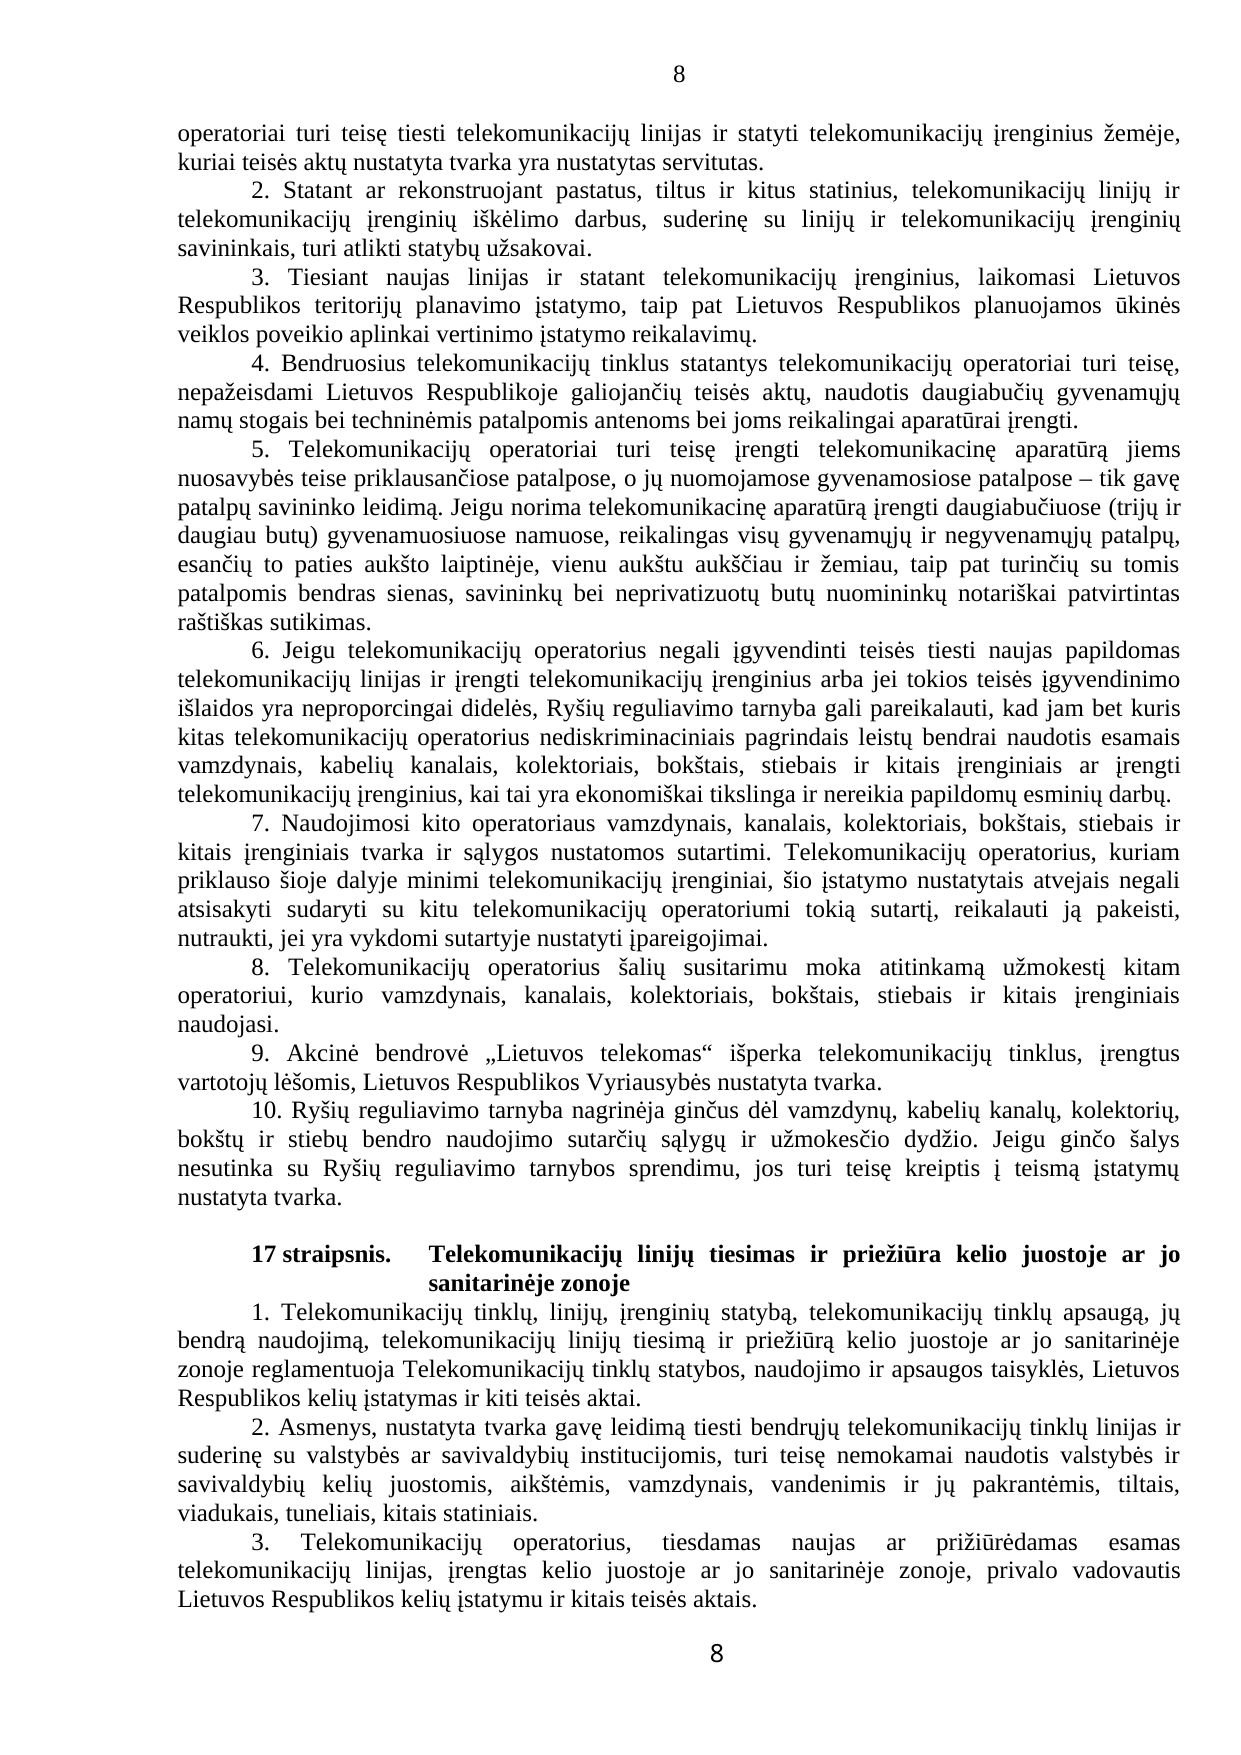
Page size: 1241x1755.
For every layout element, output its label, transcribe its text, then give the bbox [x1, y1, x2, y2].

text 17 straipsnis. Telekomunikacijų linijų tiesimas ir priežiūra kelio juostoje ar jo sanitarinėje zonoje [251, 1239, 1181, 1297]
text 7. Naudojimosi kito operatoriaus vamzdynais, kanalais, kolektoriais, bokštais, stiebais ir kitais įrenginiais tvarka ir sąlygos nustatomos sutartimi. Telekomunikacijų operatorius, kuriam priklauso šioje dalyje minimi telekomunikacijų įrenginiai, šio įstatymo nustatytais atvejais negali atsisakyti sudaryti su kitu telekomunikacijų operatoriumi tokią sutartį, reikalauti ją pakeisti, nutraukti, jei yra vykdomi sutartyje nustatyti įpareigojimai. [177, 808, 1181, 952]
text operatoriai turi teisę tiesti telekomunikacijų linijas ir statyti telekomunikacijų įrenginius žemėje, kuriai teisės aktų nustatyta tvarka yra nustatytas servitutas. [177, 118, 1181, 176]
text 6. Jeigu telekomunikacijų operatorius negali įgyvendinti teisės tiesti naujas papildomas telekomunikacijų linijas ir įrengti telekomunikacijų įrenginius arba jei tokios teisės įgyvendinimo išlaidos yra neproporcingai didelės, Ryšių reguliavimo tarnyba gali pareikalauti, kad jam bet kuris kitas telekomunikacijų operatorius nediskriminaciniais pagrindais leistų bendrai naudotis esamais vamzdynais, kabelių kanalais, kolektoriais, bokštais, stiebais ir kitais įrenginiais ar įrengti telekomunikacijų įrenginius, kai tai yra ekonomiškai tikslinga ir nereikia papildomų esminių darbų. [177, 636, 1181, 808]
text 10. Ryšių reguliavimo tarnyba nagrinėja ginčus dėl vamzdynų, kabelių kanalų, kolektorių, bokštų ir stiebų bendro naudojimo sutarčių sąlygų ir užmokesčio dydžio. Jeigu ginčo šalys nesutinka su Ryšių reguliavimo tarnybos sprendimu, jos turi teisę kreiptis į teismą įstatymų nustatyta tvarka. [177, 1096, 1181, 1211]
text 8. Telekomunikacijų operatorius šalių susitarimu moka atitinkamą užmokestį kitam operatoriui, kurio vamzdynais, kanalais, kolektoriais, bokštais, stiebais ir kitais įrenginiais naudojasi. [177, 952, 1181, 1038]
text 4. Bendruosius telekomunikacijų tinklus statantys telekomunikacijų operatoriai turi teisę, nepažeisdami Lietuvos Respublikoje galiojančių teisės aktų, naudotis daugiabučių gyvenamųjų namų stogais bei techninėmis patalpomis antenoms bei joms reikalingai aparatūrai įrengti. [177, 348, 1181, 434]
text 3. Telekomunikacijų operatorius, tiesdamas naujas ar prižiūrėdamas esamas telekomunikacijų linijas, įrengtas kelio juostoje ar jo sanitarinėje zonoje, privalo vadovautis Lietuvos Respublikos kelių įstatymu ir kitais teisės aktais. [177, 1527, 1181, 1613]
text 9. Akcinė bendrovė „Lietuvos telekomas“ išperka telekomunikacijų tinklus, įrengtus vartotojų lėšomis, Lietuvos Respublikos Vyriausybės nustatyta tvarka. [177, 1038, 1181, 1096]
text 2. Asmenys, nustatyta tvarka gavę leidimą tiesti bendrųjų telekomunikacijų tinklų linijas ir suderinę su valstybės ar savivaldybių institucijomis, turi teisę nemokamai naudotis valstybės ir savivaldybių kelių juostomis, aikštėmis, vamzdynais, vandenimis ir jų pakrantėmis, tiltais, viadukais, tuneliais, kitais statiniais. [177, 1412, 1181, 1527]
text 2. Statant ar rekonstruojant pastatus, tiltus ir kitus statinius, telekomunikacijų linijų ir telekomunikacijų įrenginių iškėlimo darbus, suderinę su linijų ir telekomunikacijų įrenginių savininkais, turi atlikti statybų užsakovai. [177, 176, 1181, 262]
text 3. Tiesiant naujas linijas ir statant telekomunikacijų įrenginius, laikomasi Lietuvos Respublikos teritorijų planavimo įstatymo, taip pat Lietuvos Respublikos planuojamos ūkinės veiklos poveikio aplinkai vertinimo įstatymo reikalavimų. [177, 262, 1181, 348]
text 5. Telekomunikacijų operatoriai turi teisę įrengti telekomunikacinę aparatūrą jiems nuosavybės teise priklausančiose patalpose, o jų nuomojamose gyvenamosiose patalpose – tik gavę patalpų savininko leidimą. Jeigu norima telekomunikacinę aparatūrą įrengti daugiabučiuose (trijų ir daugiau butų) gyvenamuosiuose namuose, reikalingas visų gyvenamųjų ir negyvenamųjų patalpų, esančių to paties aukšto laiptinėje, vienu aukštu aukščiau ir žemiau, taip pat turinčių su tomis patalpomis bendras sienas, savininkų bei neprivatizuotų butų nuomininkų notariškai patvirtintas raštiškas sutikimas. [177, 434, 1181, 636]
text 1. Telekomunikacijų tinklų, linijų, įrenginių statybą, telekomunikacijų tinklų apsaugą, jų bendrą naudojimą, telekomunikacijų linijų tiesimą ir priežiūrą kelio juostoje ar jo sanitarinėje zonoje reglamentuoja Telekomunikacijų tinklų statybos, naudojimo ir apsaugos taisyklės, Lietuvos Respublikos kelių įstatymas ir kiti teisės aktai. [177, 1297, 1181, 1412]
